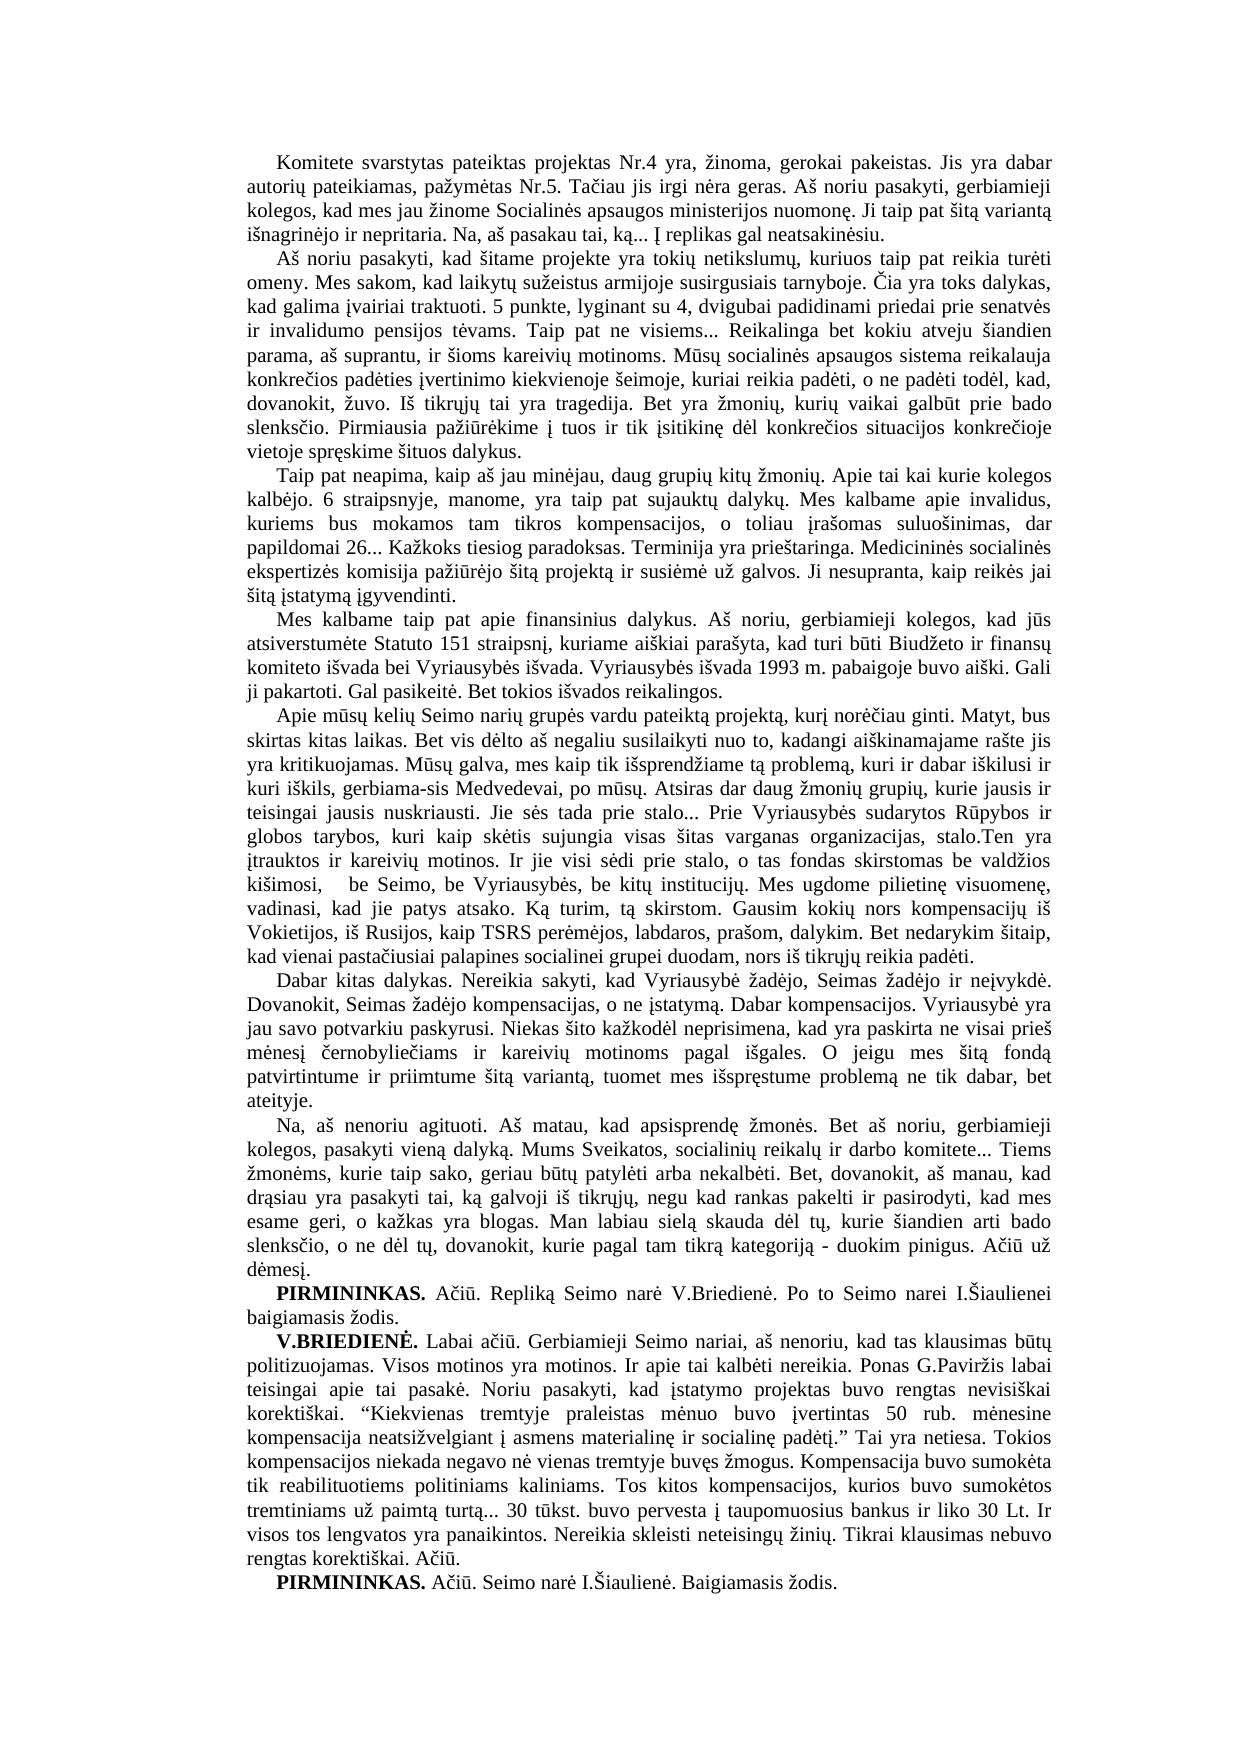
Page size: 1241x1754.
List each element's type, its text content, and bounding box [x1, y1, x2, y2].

text Na, aš nenoriu agituoti. Aš matau, kad apsisprendę žmonės. Bet aš noriu, gerbiamieji kolegos, pasakyti vieną dalyką. Mums Sveikatos, socialinių reikalų ir darbo komitete... Tiems žmonėms, kurie taip sako, geriau būtų patylėti arba nekalbėti. Bet, dovanokit, aš manau, kad drąsiau yra pasakyti tai, ką galvoji iš tikrųjų, negu kad rankas pakelti ir pasirodyti, kad mes esame geri, o kažkas yra blogas. Man labiau sielą skauda dėl tų, kurie šiandien arti bado slenksčio, o ne dėl tų, dovanokit, kurie pagal tam tikrą kategoriją - duokim pinigus. Ačiū už dėmesį. [247, 1112, 1053, 1281]
text Komitete svarstytas pateiktas projektas Nr.4 yra, žinoma, gerokai pakeistas. Jis yra dabar autorių pateikiamas, pažymėtas Nr.5. Tačiau jis irgi nėra geras. Aš noriu pasakyti, gerbiamieji kolegos, kad mes jau žinome Socialinės apsaugos ministerijos nuomonę. Ji taip pat šitą variantą išnagrinėjo ir nepritaria. Na, aš pasakau tai, ką... Į replikas gal neatsakinėsiu. [247, 150, 1053, 246]
text V.BRIEDIENĖ. Labai ačiū. Gerbiamieji Seimo nariai, aš nenoriu, kad tas klausimas būtų politizuojamas. Visos motinos yra motinos. Ir apie tai kalbėti nereikia. Ponas G.Paviržis labai teisingai apie tai pasakė. Noriu pasakyti, kad įstatymo projektas buvo rengtas nevisiškai korektiškai. “Kiekvienas tremtyje praleistas mėnuo buvo įvertintas 50 rub. mėnesine kompensacija neatsižvelgiant į asmens materialinę ir socialinę padėtį.” Tai yra netiesa. Tokios kompensacijos niekada negavo nė vienas tremtyje buvęs žmogus. Kompensacija buvo sumokėta tik reabilituotiems politiniams kaliniams. Tos kitos kompensacijos, kurios buvo sumokėtos tremtiniams už paimtą turtą... 30 tūkst. buvo pervesta į taupomuosius bankus ir liko 30 Lt. Ir visos tos lengvatos yra panaikintos. Nereikia skleisti neteisingų žinių. Tikrai klausimas nebuvo rengtas korektiškai. Ačiū. [247, 1329, 1053, 1570]
text Mes kalbame taip pat apie finansinius dalykus. Aš noriu, gerbiamieji kolegos, kad jūs atsiverstumėte Statuto 151 straipsnį, kuriame aiškiai parašyta, kad turi būti Biudžeto ir finansų komiteto išvada bei Vyriausybės išvada. Vyriausybės išvada 1993 m. pabaigoje buvo aiški. Gali ji pakartoti. Gal pasikeitė. Bet tokios išvados reikalingos. [247, 607, 1053, 703]
text Dabar kitas dalykas. Nereikia sakyti, kad Vyriausybė žadėjo, Seimas žadėjo ir neįvykdė. Dovanokit, Seimas žadėjo kompensacijas, o ne įstatymą. Dabar kompensacijos. Vyriausybė yra jau savo potvarkiu paskyrusi. Niekas šito kažkodėl neprisimena, kad yra paskirta ne visai prieš mėnesį černobyliečiams ir kareivių motinoms pagal išgales. O jeigu mes šitą fondą patvirtintume ir priimtume šitą variantą, tuomet mes išspręstume problemą ne tik dabar, bet ateityje. [247, 968, 1053, 1112]
text Apie mūsų kelių Seimo narių grupės vardu pateiktą projektą, kurį norėčiau ginti. Matyt, bus skirtas kitas laikas. Bet vis dėlto aš negaliu susilaikyti nuo to, kadangi aiškinamajame rašte jis yra kritikuojamas. Mūsų galva, mes kaip tik išsprendžiame tą problemą, kuri ir dabar iškilusi ir kuri iškils, gerbiama-sis Medvedevai, po mūsų. Atsiras dar daug žmonių grupių, kurie jausis ir teisingai jausis nuskriausti. Jie sės tada prie stalo... Prie Vyriausybės sudarytos Rūpybos ir globos tarybos, kuri kaip skėtis sujungia visas šitas varganas organizacijas, stalo.Ten yra įtrauktos ir kareivių motinos. Ir jie visi sėdi prie stalo, o tas fondas skirstomas be valdžios kišimosi, be Seimo, be Vyriausybės, be kitų institucijų. Mes ugdome pilietinę visuomenę, vadinasi, kad jie patys atsako. Ką turim, tą skirstom. Gausim kokių nors kompensacijų iš Vokietijos, iš Rusijos, kaip TSRS perėmėjos, labdaros, prašom, dalykim. Bet nedarykim šitaip, kad vienai pastačiusiai palapines socialinei grupei duodam, nors iš tikrųjų reikia padėti. [247, 703, 1053, 968]
text Aš noriu pasakyti, kad šitame projekte yra tokių netikslumų, kuriuos taip pat reikia turėti omeny. Mes sakom, kad laikytų sužeistus armijoje susirgusiais tarnyboje. Čia yra toks dalykas, kad galima įvairiai traktuoti. 5 punkte, lyginant su 4, dvigubai padidinami priedai prie senatvės ir invalidumo pensijos tėvams. Taip pat ne visiems... Reikalinga bet kokiu atveju šiandien parama, aš suprantu, ir šioms kareivių motinoms. Mūsų socialinės apsaugos sistema reikalauja konkrečios padėties įvertinimo kiekvienoje šeimoje, kuriai reikia padėti, o ne padėti todėl, kad, dovanokit, žuvo. Iš tikrųjų tai yra tragedija. Bet yra žmonių, kurių vaikai galbūt prie bado slenksčio. Pirmiausia pažiūrėkime į tuos ir tik įsitikinę dėl konkrečios situacijos konkrečioje vietoje spręskime šituos dalykus. [247, 246, 1053, 463]
text PIRMININKAS. Ačiū. Repliką Seimo narė V.Briedienė. Po to Seimo narei I.Šiaulienei baigiamasis žodis. [247, 1281, 1053, 1329]
text Taip pat neapima, kaip aš jau minėjau, daug grupių kitų žmonių. Apie tai kai kurie kolegos kalbėjo. 6 straipsnyje, manome, yra taip pat sujauktų dalykų. Mes kalbame apie invalidus, kuriems bus mokamos tam tikros kompensacijos, o toliau įrašomas suluošinimas, dar papildomai 26... Kažkoks tiesiog paradoksas. Terminija yra prieštaringa. Medicininės socialinės ekspertizės komisija pažiūrėjo šitą projektą ir susiėmė už galvos. Ji nesupranta, kaip reikės jai šitą įstatymą įgyvendinti. [247, 463, 1053, 607]
text PIRMININKAS. Ačiū. Seimo narė I.Šiaulienė. Baigiamasis žodis. [247, 1570, 1053, 1594]
